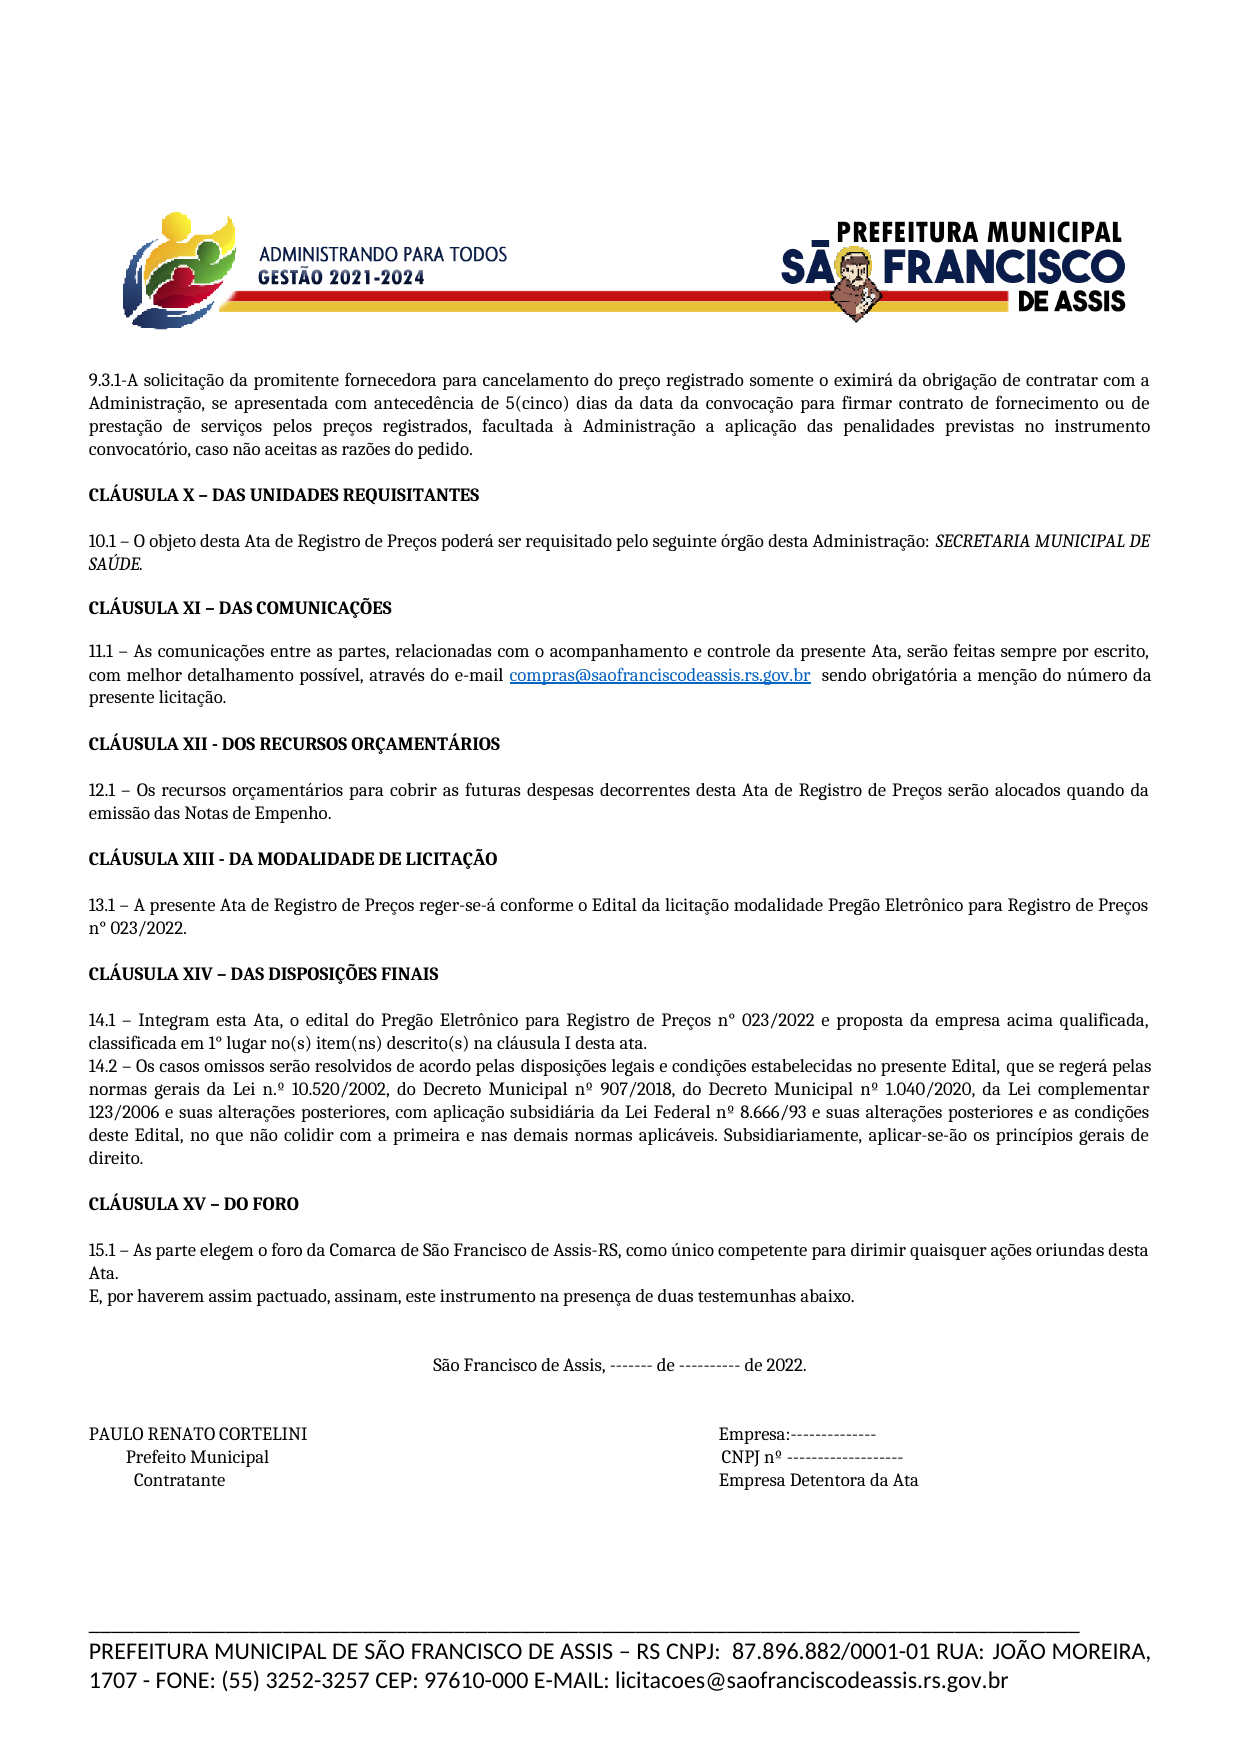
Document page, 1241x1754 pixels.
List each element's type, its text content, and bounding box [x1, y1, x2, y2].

text E, por haverem assim pactuado, assinam, este instrumento na presença de duas testemunhas abaixo. [89, 1286, 1152, 1307]
text CLÁUSULA XIV – DAS DISPOSIÇÕES FINAIS [89, 963, 1152, 985]
text 13.1 – A presente Ata de Registro de Preços reger-se-á conforme o Edital da licitação modalidade Pregão Eletrônico para Registro de Preços n° 023/2022. [89, 894, 1152, 939]
text 10.1 – O objeto desta Ata de Registro de Preços poderá ser requisitado pelo seguinte órgão desta Administração: SECRETARIA MUNICIPAL DE SAÚDE. [89, 530, 1152, 575]
text 12.1 – Os recursos orçamentários para cobrir as futuras despesas decorrentes desta Ata de Registro de Preços serão alocados quando da emissão das Notas de Empenho. [89, 779, 1152, 824]
text 14.1 – Integram esta Ata, o edital do Pregão Eletrônico para Registro de Preços n° 023/2022 e proposta da empresa acima qualificada, classificada em 1° lugar no(s) item(ns) descrito(s) na cláusula I desta ata. [89, 1009, 1152, 1054]
text CLÁUSULA XV – DO FORO [89, 1193, 1152, 1215]
text CLÁUSULA XII - DOS RECURSOS ORÇAMENTÁRIOS [89, 733, 1152, 755]
text CLÁUSULA XI – DAS COMUNICAÇÕES [89, 598, 1152, 619]
text 14.2 – Os casos omissos serão resolvidos de acordo pelas disposições legais e condições estabelecidas no presente Edital, que se regerá pelas normas gerais da Lei n.º 10.520/2002, do Decreto Municipal nº 907/2018, do Decreto Municipal nº 1.040/2020, da Lei complementar 123/2006 e suas alterações posteriores, com aplicação subsidiária da Lei Federal nº 8.666/93 e suas alterações posteriores e as condições deste Edital, no que não colidir com a primeira e nas demais normas aplicáveis. Subsidiariamente, aplicar-se-ão os princípios gerais de direito. [89, 1055, 1152, 1169]
text Prefeito Municipal CNPJ nº ------------------- [89, 1447, 1152, 1468]
text CLÁUSULA X – DAS UNIDADES REQUISITANTES [89, 484, 1152, 506]
text 15.1 – As parte elegem o foro da Comarca de São Francisco de Assis-RS, como único competente para dirimir quaisquer ações oriundas desta Ata. [89, 1239, 1152, 1284]
text Contratante Empresa Detentora da Ata [89, 1470, 1152, 1491]
text CLÁUSULA XIII - DA MODALIDADE DE LICITAÇÃO [89, 848, 1152, 870]
text 11.1 – As comunicações entre as partes, relacionadas com o acompanhamento e controle da presente Ata, serão feitas sempre por escrito, com melhor detalhamento possível, através do e-mail compras@saofranciscodeassis.rs.gov.br sendo obrigatória a menção do número da presente licitação. [89, 641, 1152, 709]
text São Francisco de Assis, ------- de ---------- de 2022. [89, 1355, 1152, 1376]
text PAULO RENATO CORTELINI Empresa:-------------- [89, 1424, 1152, 1445]
text 9.3.1-A solicitação da promitente fornecedora para cancelamento do preço registrado somente o eximirá da obrigação de contratar com a Administração, se apresentada com antecedência de 5(cinco) dias da data da convocação para firmar contrato de fornecimento ou de prestação de serviços pelos preços registrados, facultada à Administração a aplicação das penalidades previstas no instrumento convocatório, caso não aceitas as razões do pedido. [89, 369, 1152, 460]
